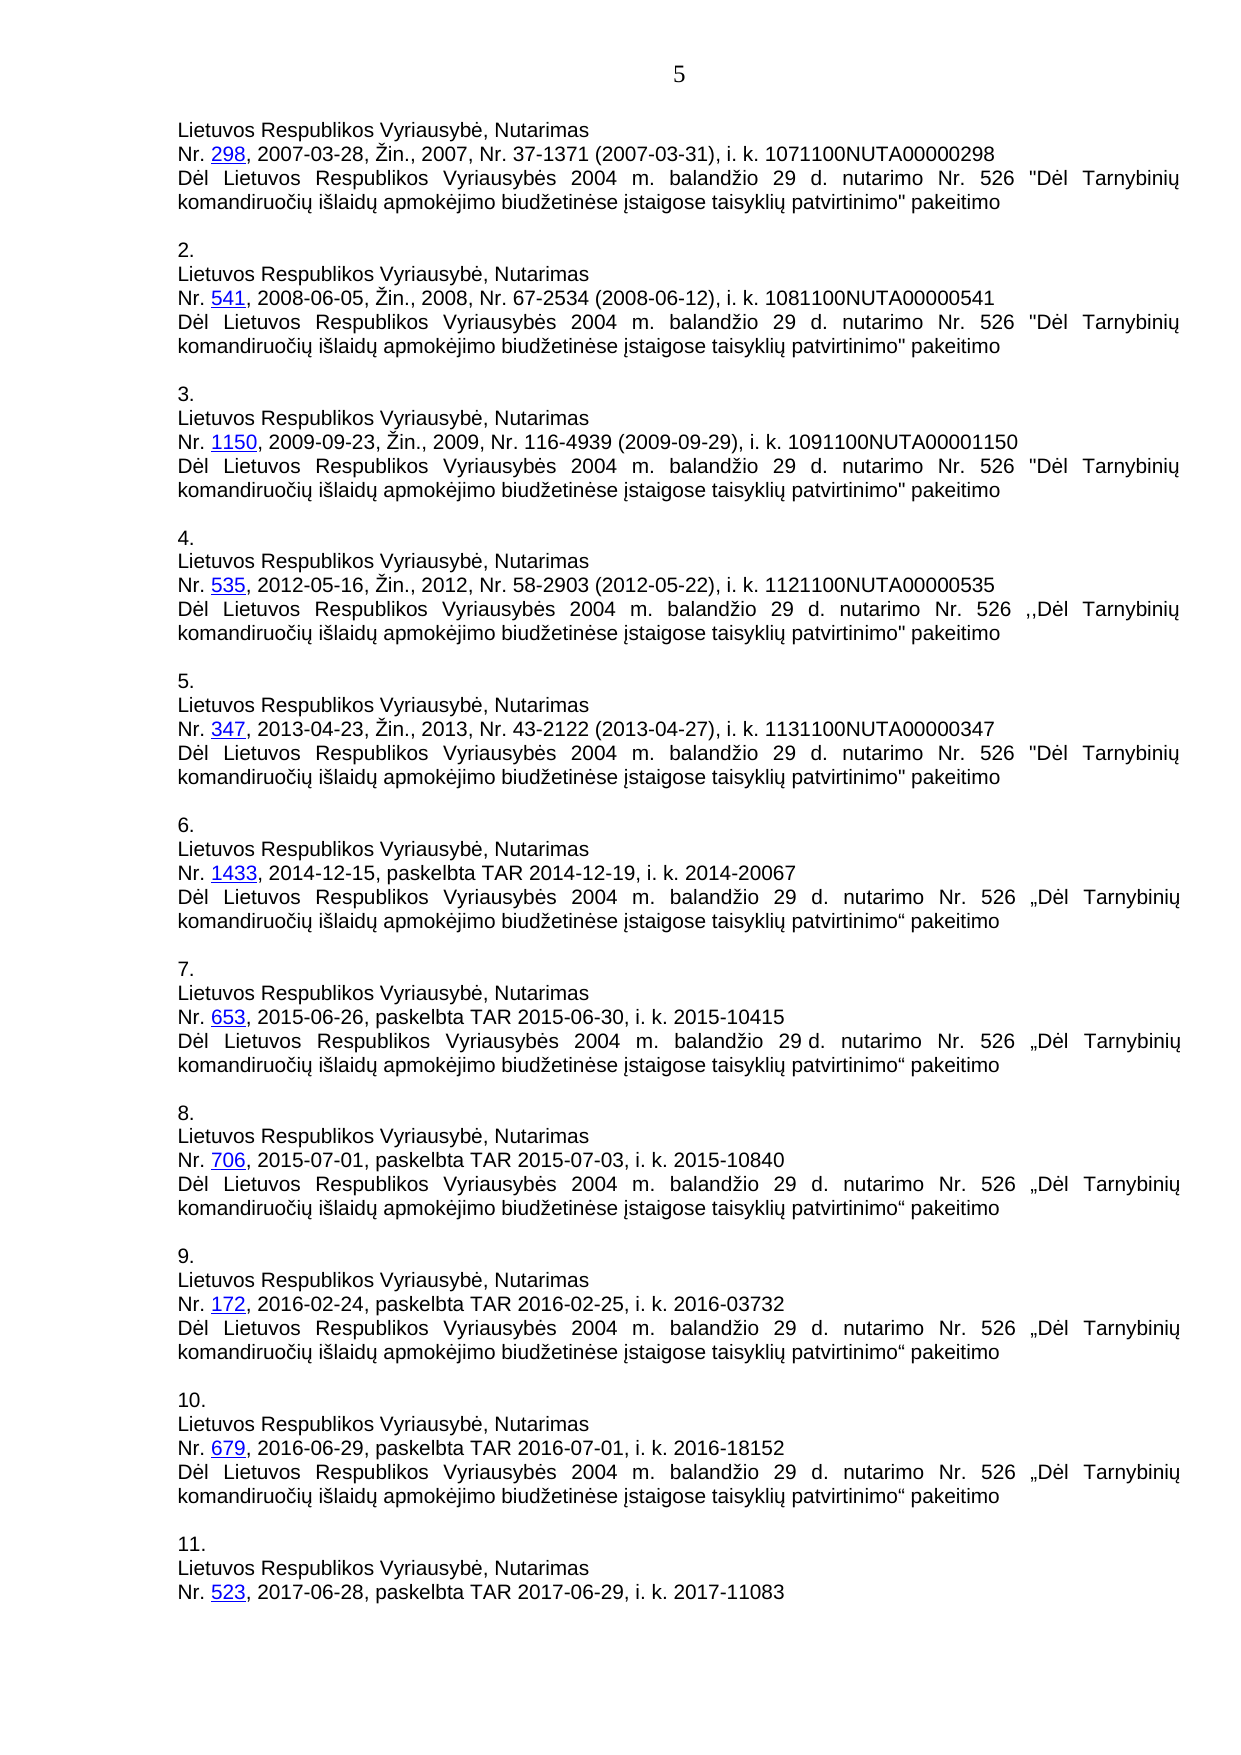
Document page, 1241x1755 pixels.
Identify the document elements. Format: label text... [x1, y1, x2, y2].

text Lietuvos Respublikos Vyriausybė, Nutarimas [177, 406, 1181, 429]
text Lietuvos Respublikos Vyriausybė, Nutarimas [177, 118, 1181, 142]
text 5. [177, 669, 1181, 693]
text Nr. 1150, 2009-09-23, Žin., 2009, Nr. 116-4939 (2009-09-29), i. k. 1091100NUTA00001150 [177, 429, 1181, 453]
text Dėl Lietuvos Respublikos Vyriausybės 2004 m. balandžio 29 d. nutarimo Nr. 526 "Dėl Tarnybinių komandiruočių išlaidų apmokėjimo biudžetinėse įstaigose taisyklių patvirtinimo" pakeitimo [177, 453, 1181, 501]
text Dėl Lietuvos Respublikos Vyriausybės 2004 m. balandžio 29 d. nutarimo Nr. 526 „Dėl Tarnybinių komandiruočių išlaidų apmokėjimo biudžetinėse įstaigose taisyklių patvirtinimo“ pakeitimo [177, 1172, 1181, 1220]
text Dėl Lietuvos Respublikos Vyriausybės 2004 m. balandžio 29 d. nutarimo Nr. 526 "Dėl Tarnybinių komandiruočių išlaidų apmokėjimo biudžetinėse įstaigose taisyklių patvirtinimo" pakeitimo [177, 166, 1181, 214]
text 11. [177, 1532, 1181, 1556]
text Lietuvos Respublikos Vyriausybė, Nutarimas [177, 262, 1181, 286]
text 10. [177, 1388, 1181, 1412]
text Lietuvos Respublikos Vyriausybė, Nutarimas [177, 1124, 1181, 1148]
text Nr. 347, 2013-04-23, Žin., 2013, Nr. 43-2122 (2013-04-27), i. k. 1131100NUTA00000347 [177, 717, 1181, 741]
text Nr. 172, 2016-02-24, paskelbta TAR 2016-02-25, i. k. 2016-03732 [177, 1292, 1181, 1316]
text Nr. 523, 2017-06-28, paskelbta TAR 2017-06-29, i. k. 2017-11083 [177, 1579, 1181, 1603]
text Dėl Lietuvos Respublikos Vyriausybės 2004 m. balandžio 29 d. nutarimo Nr. 526 „Dėl Tarnybinių komandiruočių išlaidų apmokėjimo biudžetinėse įstaigose taisyklių patvirtinimo“ pakeitimo [177, 1316, 1181, 1364]
text Lietuvos Respublikos Vyriausybė, Nutarimas [177, 981, 1181, 1004]
text Nr. 706, 2015-07-01, paskelbta TAR 2015-07-03, i. k. 2015-10840 [177, 1148, 1181, 1172]
text Nr. 535, 2012-05-16, Žin., 2012, Nr. 58-2903 (2012-05-22), i. k. 1121100NUTA00000535 [177, 573, 1181, 597]
text 2. [177, 238, 1181, 262]
text Dėl Lietuvos Respublikos Vyriausybės 2004 m. balandžio 29 d. nutarimo Nr. 526 „Dėl Tarnybinių komandiruočių išlaidų apmokėjimo biudžetinėse įstaigose taisyklių patvirtinimo“ pakeitimo [177, 1460, 1181, 1508]
text Dėl Lietuvos Respublikos Vyriausybės 2004 m. balandžio 29 d. nutarimo Nr. 526 „Dėl Tarnybinių komandiruočių išlaidų apmokėjimo biudžetinėse įstaigose taisyklių patvirtinimo“ pakeitimo [177, 1028, 1181, 1076]
text 8. [177, 1100, 1181, 1124]
text Dėl Lietuvos Respublikos Vyriausybės 2004 m. balandžio 29 d. nutarimo Nr. 526 ,,Dėl Tarnybinių komandiruočių išlaidų apmokėjimo biudžetinėse įstaigose taisyklių patvirtinimo" pakeitimo [177, 597, 1181, 645]
text 3. [177, 382, 1181, 406]
text Dėl Lietuvos Respublikos Vyriausybės 2004 m. balandžio 29 d. nutarimo Nr. 526 „Dėl Tarnybinių komandiruočių išlaidų apmokėjimo biudžetinėse įstaigose taisyklių patvirtinimo“ pakeitimo [177, 885, 1181, 933]
text Dėl Lietuvos Respublikos Vyriausybės 2004 m. balandžio 29 d. nutarimo Nr. 526 "Dėl Tarnybinių komandiruočių išlaidų apmokėjimo biudžetinėse įstaigose taisyklių patvirtinimo" pakeitimo [177, 741, 1181, 789]
text Nr. 679, 2016-06-29, paskelbta TAR 2016-07-01, i. k. 2016-18152 [177, 1436, 1181, 1460]
text Dėl Lietuvos Respublikos Vyriausybės 2004 m. balandžio 29 d. nutarimo Nr. 526 "Dėl Tarnybinių komandiruočių išlaidų apmokėjimo biudžetinėse įstaigose taisyklių patvirtinimo" pakeitimo [177, 310, 1181, 358]
text 7. [177, 957, 1181, 981]
text Lietuvos Respublikos Vyriausybė, Nutarimas [177, 1412, 1181, 1436]
text Nr. 298, 2007-03-28, Žin., 2007, Nr. 37-1371 (2007-03-31), i. k. 1071100NUTA00000298 [177, 142, 1181, 166]
text Lietuvos Respublikos Vyriausybė, Nutarimas [177, 1268, 1181, 1292]
text 6. [177, 813, 1181, 837]
text Nr. 1433, 2014-12-15, paskelbta TAR 2014-12-19, i. k. 2014-20067 [177, 861, 1181, 885]
text Lietuvos Respublikos Vyriausybė, Nutarimas [177, 549, 1181, 573]
text Lietuvos Respublikos Vyriausybė, Nutarimas [177, 837, 1181, 861]
text Nr. 653, 2015-06-26, paskelbta TAR 2015-06-30, i. k. 2015-10415 [177, 1004, 1181, 1028]
text Lietuvos Respublikos Vyriausybė, Nutarimas [177, 1556, 1181, 1579]
text Lietuvos Respublikos Vyriausybė, Nutarimas [177, 693, 1181, 717]
text Nr. 541, 2008-06-05, Žin., 2008, Nr. 67-2534 (2008-06-12), i. k. 1081100NUTA00000541 [177, 286, 1181, 310]
text 9. [177, 1244, 1181, 1268]
text 4. [177, 525, 1181, 549]
